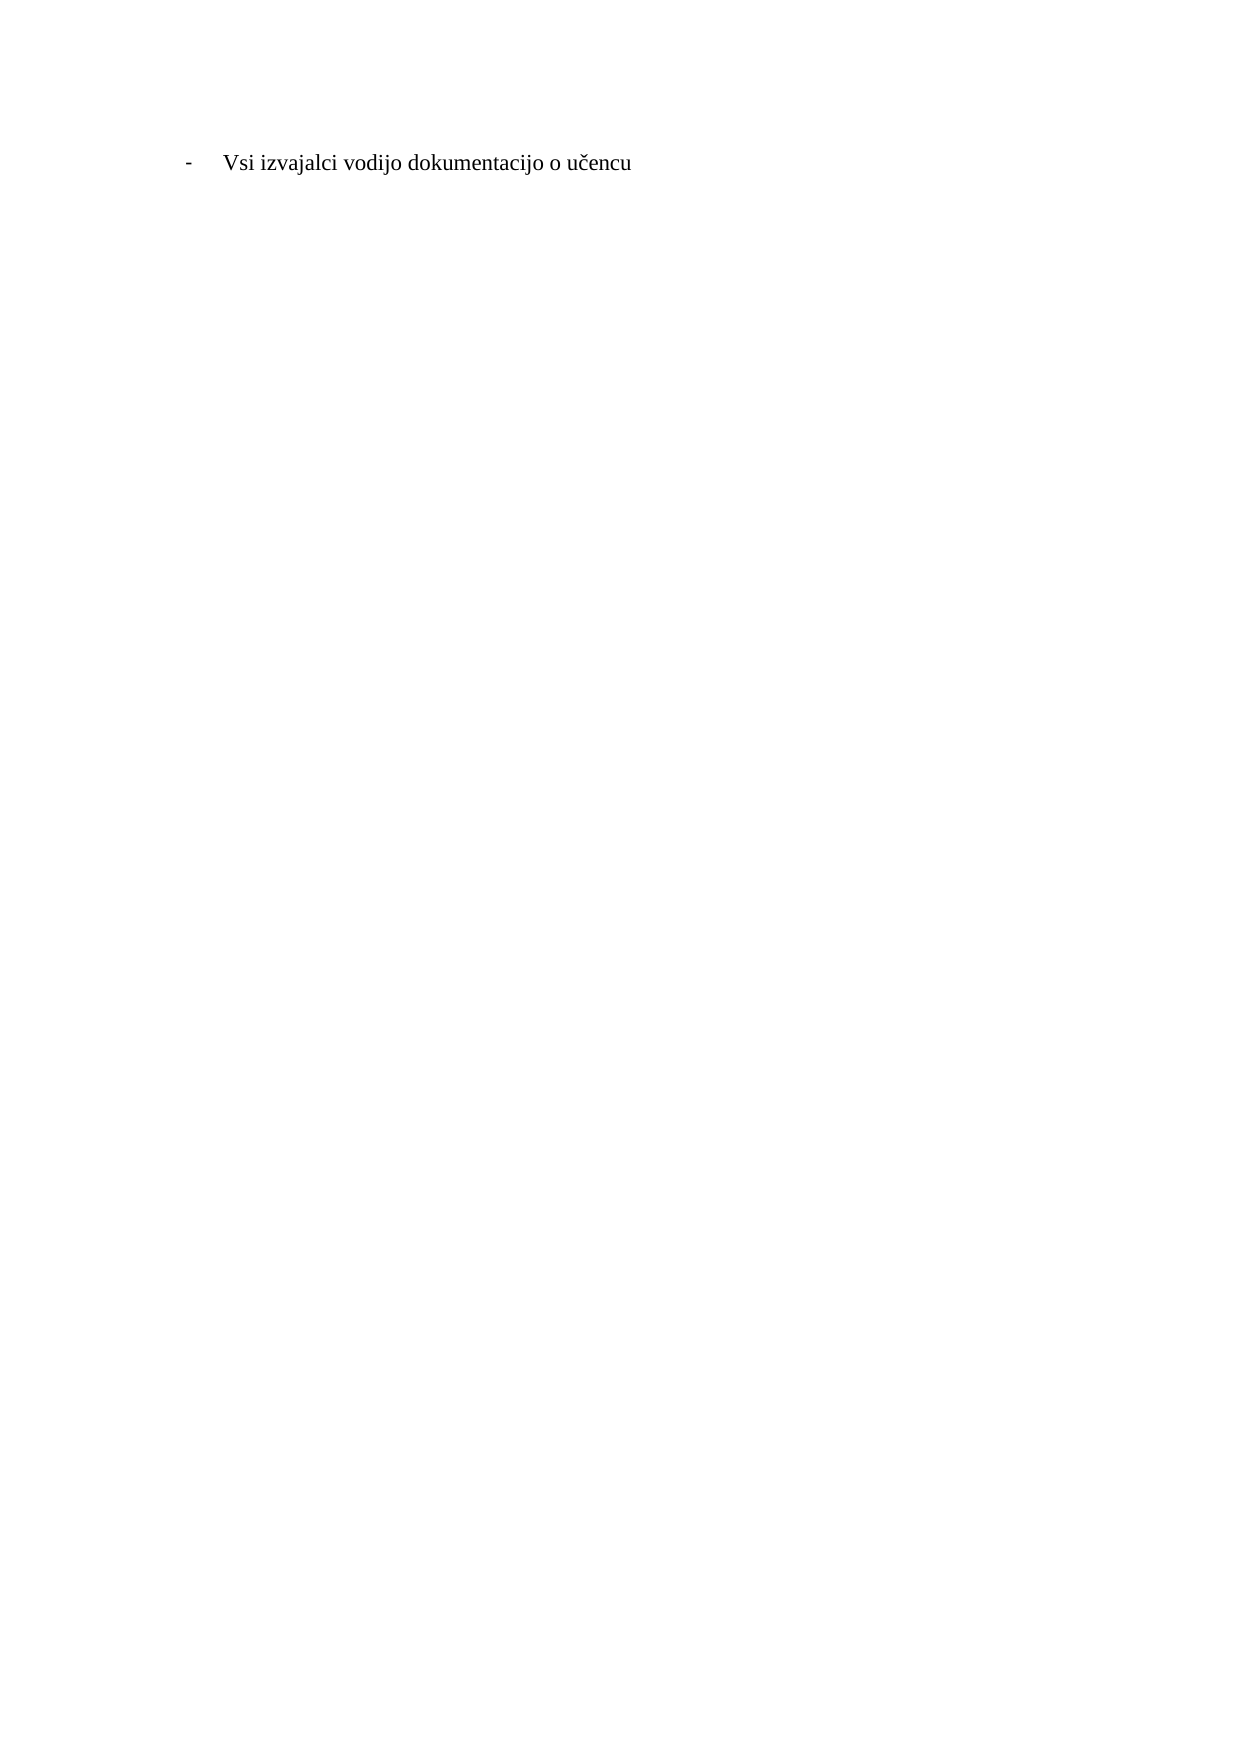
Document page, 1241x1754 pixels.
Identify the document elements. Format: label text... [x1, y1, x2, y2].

list Vsi izvajalci vodijo dokumentacijo o učencu [185, 148, 1093, 176]
